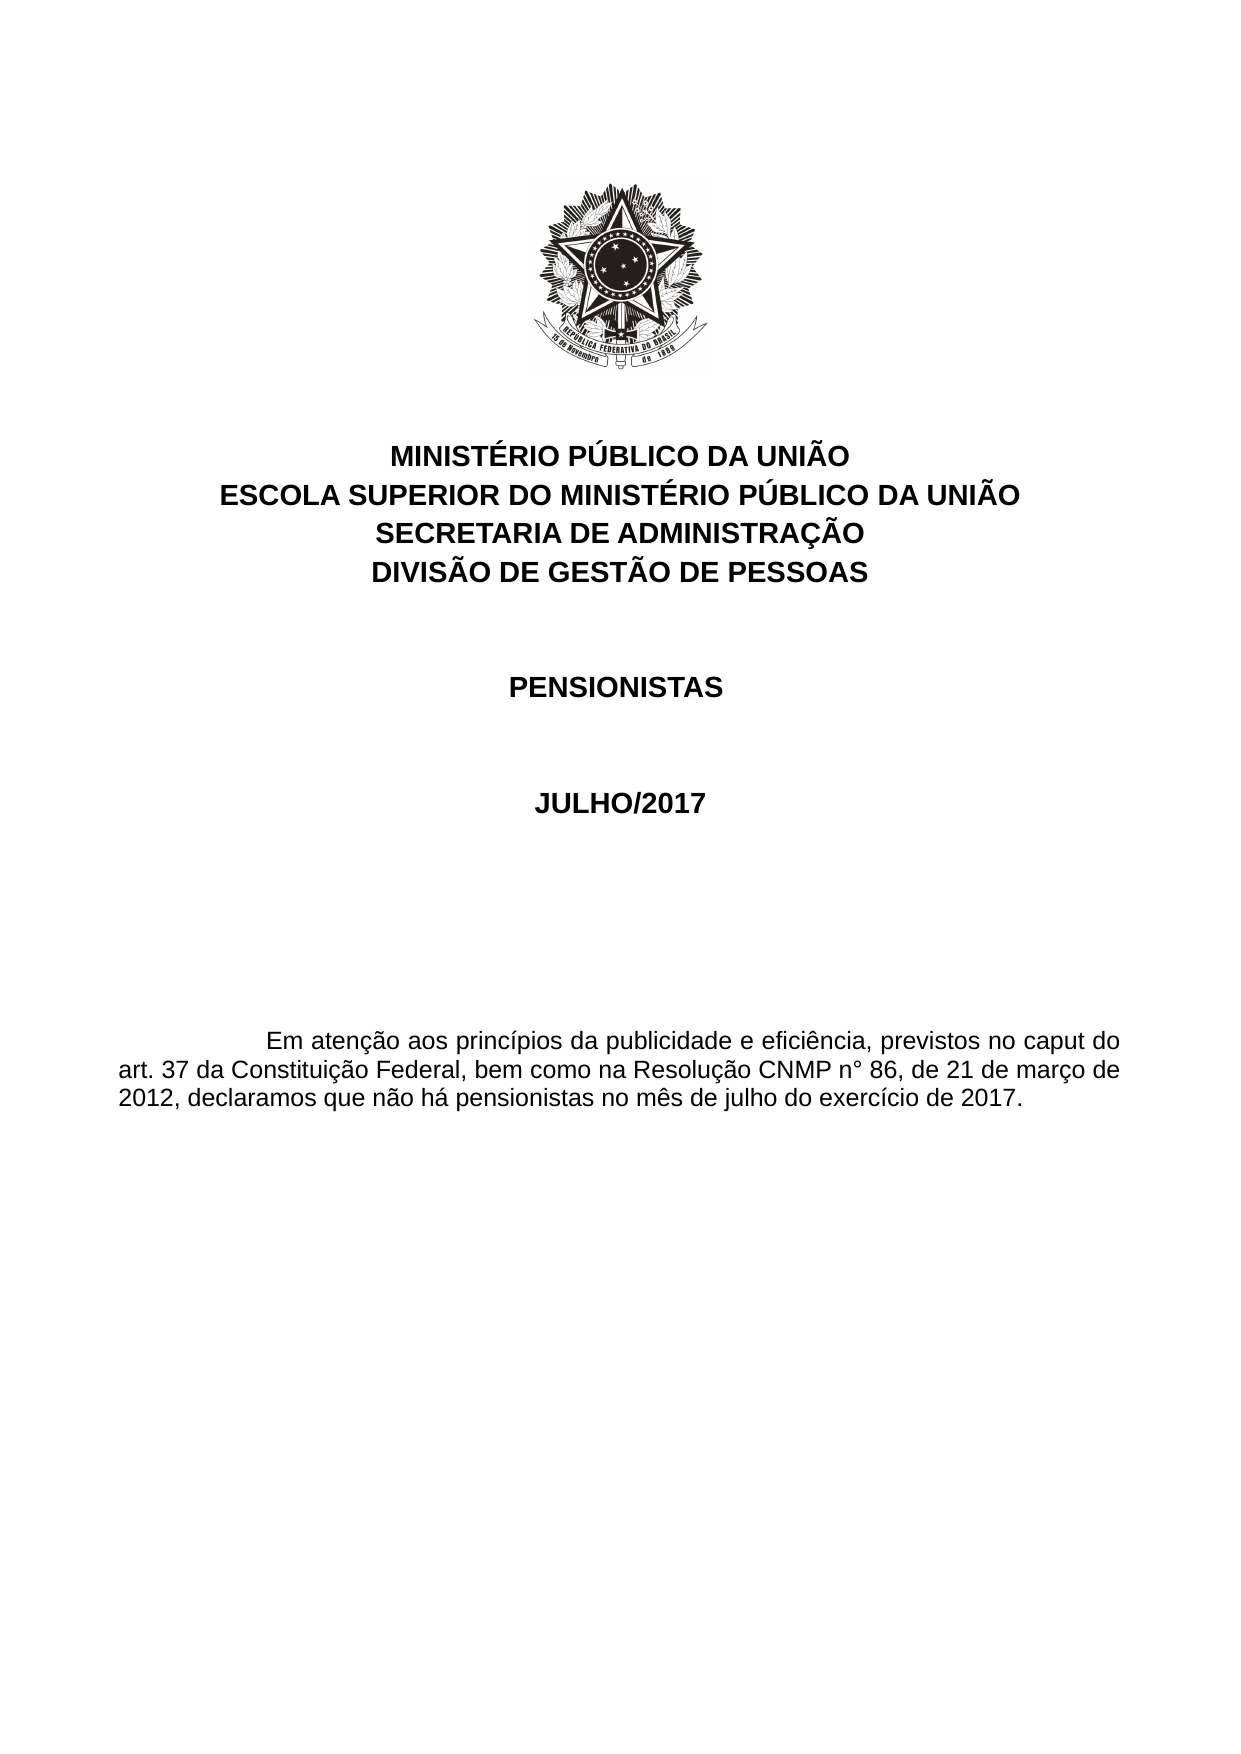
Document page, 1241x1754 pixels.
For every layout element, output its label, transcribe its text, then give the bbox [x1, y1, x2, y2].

text SECRETARIA DE ADMINISTRAÇÃO [118, 516, 1122, 550]
text DIVISÃO DE GESTÃO DE PESSOAS [118, 555, 1122, 588]
text MINISTÉRIO PÚBLICO DA UNIÃO [118, 439, 1122, 473]
text JULHO/2017 [118, 786, 1122, 819]
text Em atenção aos princípios da publicidade e eficiência, previstos no caput do art. 37 da Constituição Federal, bem como na Resolução CNMP n° 86, de 21 de março de 2012, declaramos que não há pensionistas no mês de julho do exercício de 2017. [118, 1026, 1122, 1112]
text ESCOLA SUPERIOR DO MINISTÉRIO PÚBLICO DA UNIÃO [118, 478, 1122, 511]
text PENSIONISTAS [118, 670, 1122, 704]
picture [530, 182, 710, 371]
